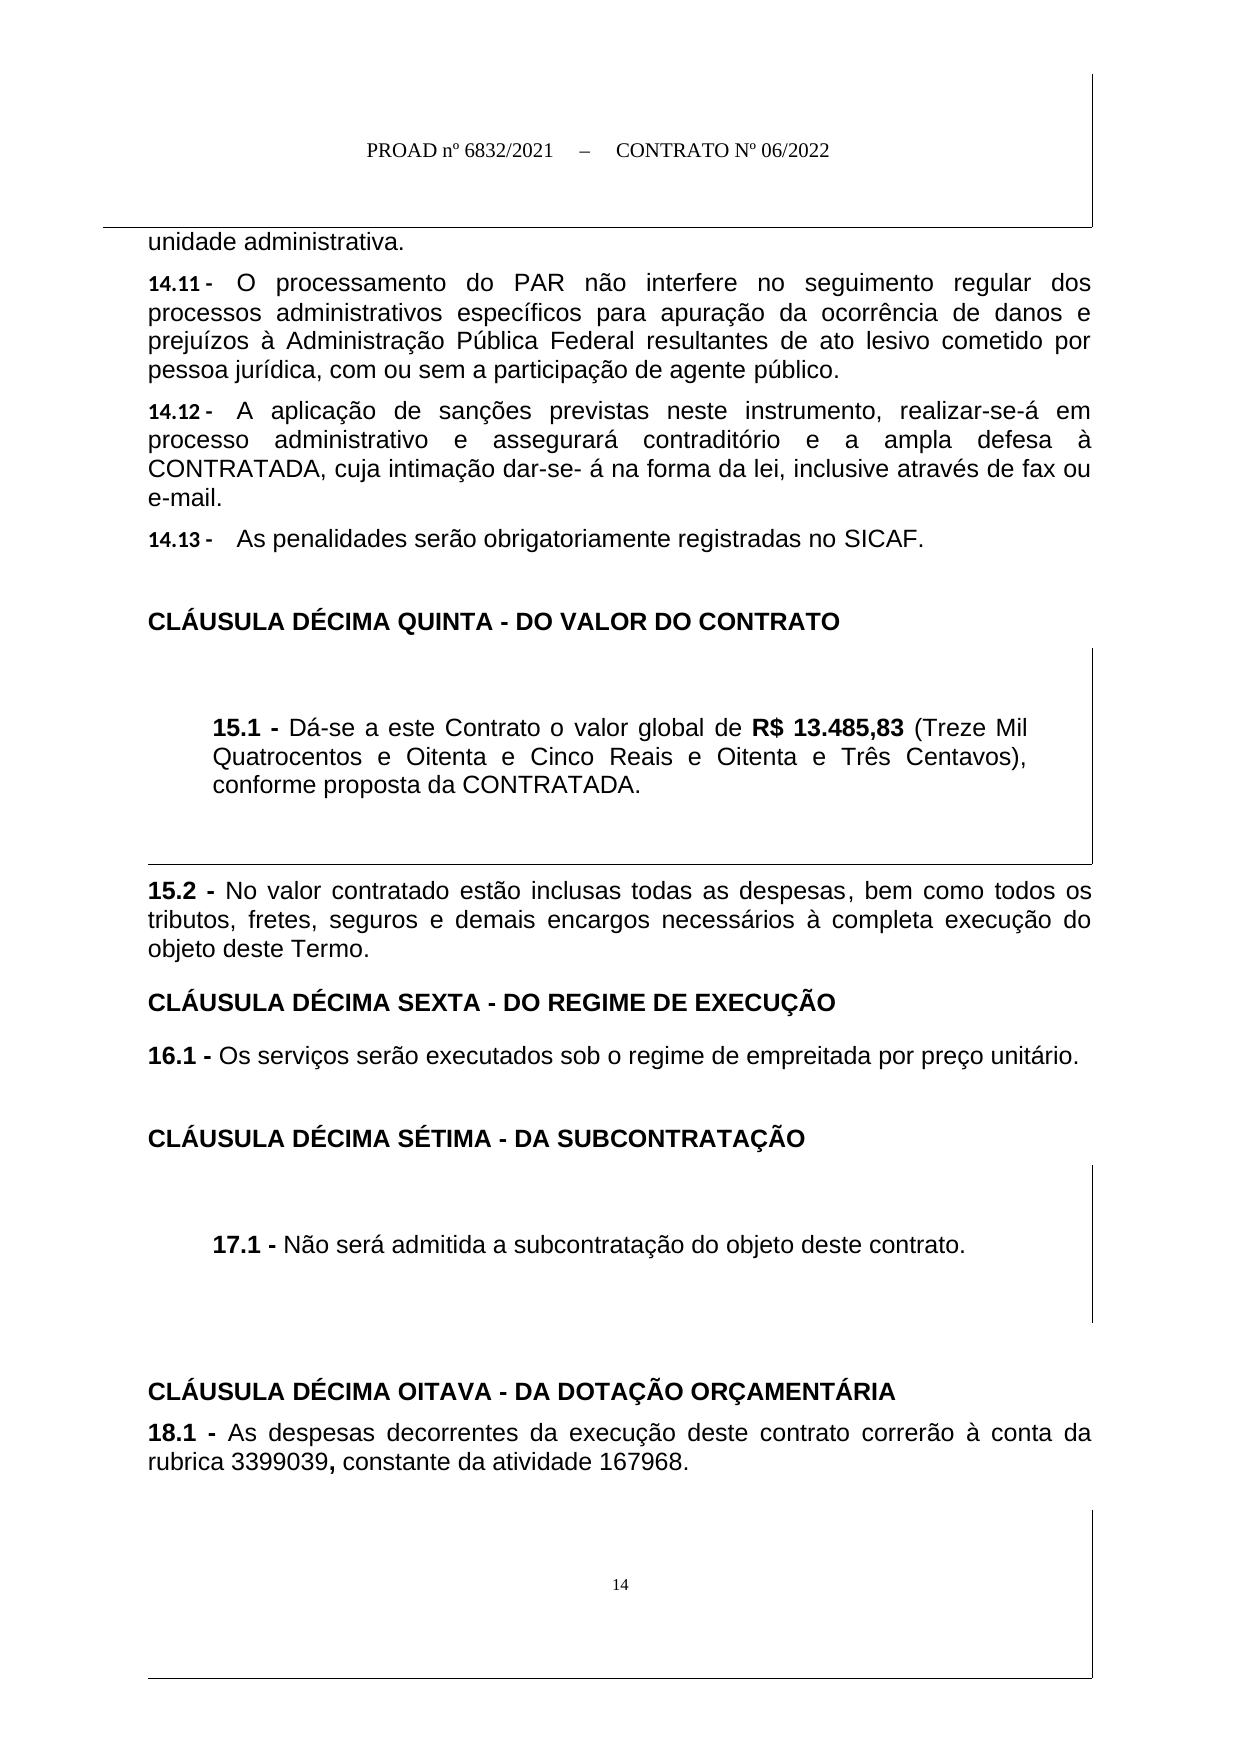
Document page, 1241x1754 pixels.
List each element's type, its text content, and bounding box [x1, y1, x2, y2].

text 15.1 - Dá-se a este Contrato o valor global de R$ 13.485,83 (Treze Mil Quatrocentos e Oitenta e Cinco Reais e Oitenta e Três Centavos), conforme proposta da CONTRATADA. [148, 648, 1092, 864]
list A apuração e o julgamento das demais infrações administrativas não consideradas como ato lesivo à Administração Pública nacional ou estrangeira nos termos da Lei nº. 12.846, de 1º de agosto de 2013, seguirão seu rito normal na unidade administrativa. [148, 227, 1092, 256]
list O processamento do PAR não interfere no seguimento regular dos processos administrativos específicos para apuração da ocorrência de danos e prejuízos à Administração Pública Federal resultantes de ato lesivo cometido por pessoa jurídica, com ou sem a participação de agente público. [148, 268, 1092, 384]
text CLÁUSULA DÉCIMA QUINTA - DO VALOR DO CONTRATO [148, 607, 1092, 636]
text 15.2 - No valor contratado estão inclusas todas as despesas, bem como todos os tributos, fretes, seguros e demais encargos necessários à completa execução do objeto deste Termo. [148, 876, 1092, 962]
text CLÁUSULA DÉCIMA SEXTA - DO REGIME DE EXECUÇÃO [148, 987, 1092, 1016]
text CLÁUSULA DÉCIMA SÉTIMA - DA SUBCONTRATAÇÃO [148, 1124, 1092, 1152]
text 16.1 - Os serviços serão executados sob o regime de empreitada por preço unitário. [148, 1041, 1092, 1070]
text 18.1 - As despesas decorrentes da execução deste contrato correrão à conta da rubrica 3399039, constante da atividade 167968. [148, 1418, 1092, 1475]
list A aplicação de sanções previstas neste instrumento, realizar-se-á em processo administrativo e assegurará contraditório e a ampla defesa à CONTRATADA, cuja intimação dar-se- á na forma da lei, inclusive através de fax ou e-mail. [148, 396, 1092, 512]
text 17.1 - Não será admitida a subcontratação do objeto deste contrato. [148, 1165, 1092, 1323]
list As penalidades serão obrigatoriamente registradas no SICAF. [148, 524, 1092, 553]
text CLÁUSULA DÉCIMA OITAVA - DA DOTAÇÃO ORÇAMENTÁRIA [148, 1377, 1092, 1405]
